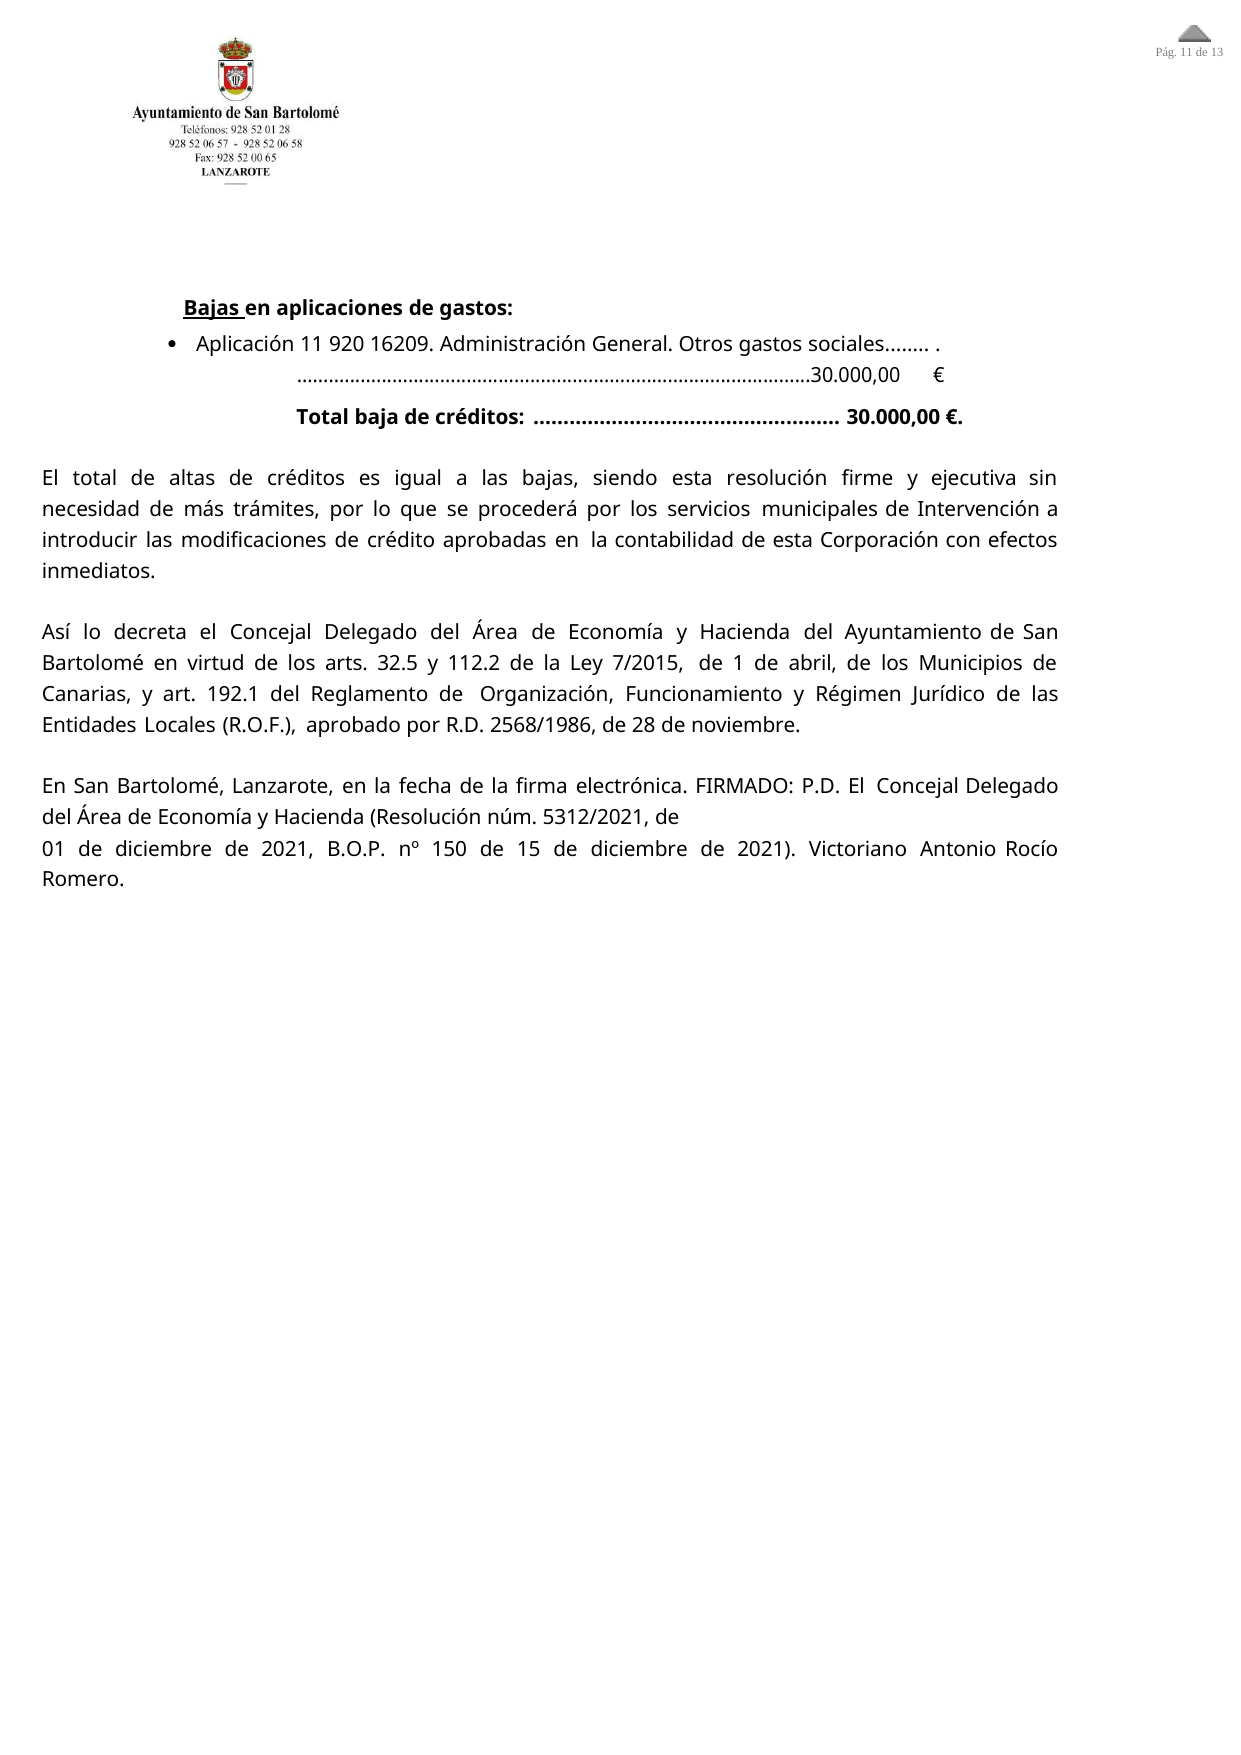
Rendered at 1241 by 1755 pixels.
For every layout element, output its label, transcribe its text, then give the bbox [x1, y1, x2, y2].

picture [1177, 25, 1211, 42]
text En San Bartolomé, Lanzarote, en la fecha de la firma electrónica. FIRMADO: P.D. El Concejal Delegado del Área de Economía y Hacienda (Resolución núm. 5312/2021, de [42, 771, 1058, 831]
text El total de altas de créditos es igual a las bajas, siendo esta resolución firme y ejecutiva sin necesidad de más trámites, por lo que se procederá por los servicios municipales de Intervención a introducir las modificaciones de crédito aprobadas en la contabilidad de esta Corporación con efectos inmediatos. [42, 463, 1058, 584]
text Así lo decreta el Concejal Delegado del Área de Economía y Hacienda del Ayuntamiento de San Bartolomé en virtud de los arts. 32.5 y 112.2 de la Ley 7/2015, de 1 de abril, de los Municipios de Canarias, y art. 192.1 del Reglamento de Organización, Funcionamiento y Régimen Jurídico de las Entidades Locales (R.O.F.), aprobado por R.D. 2568/1986, de 28 de noviembre. [42, 617, 1058, 738]
text Bajas en aplicaciones de gastos: [183, 293, 1236, 322]
list Aplicación 11 920 16209. Administración General. Otros gastos sociales........ . [168, 329, 1236, 358]
text Total baja de créditos: ................................................... 30.000,00 €. [237, 402, 1022, 430]
picture [130, 36, 342, 186]
text 01 de diciembre de 2021, B.O.P. nº 150 de 15 de diciembre de 2021). Victoriano Antonio Rocío Romero. [42, 834, 1059, 893]
text .................................................................................................30.000,00 € [234, 360, 1007, 388]
